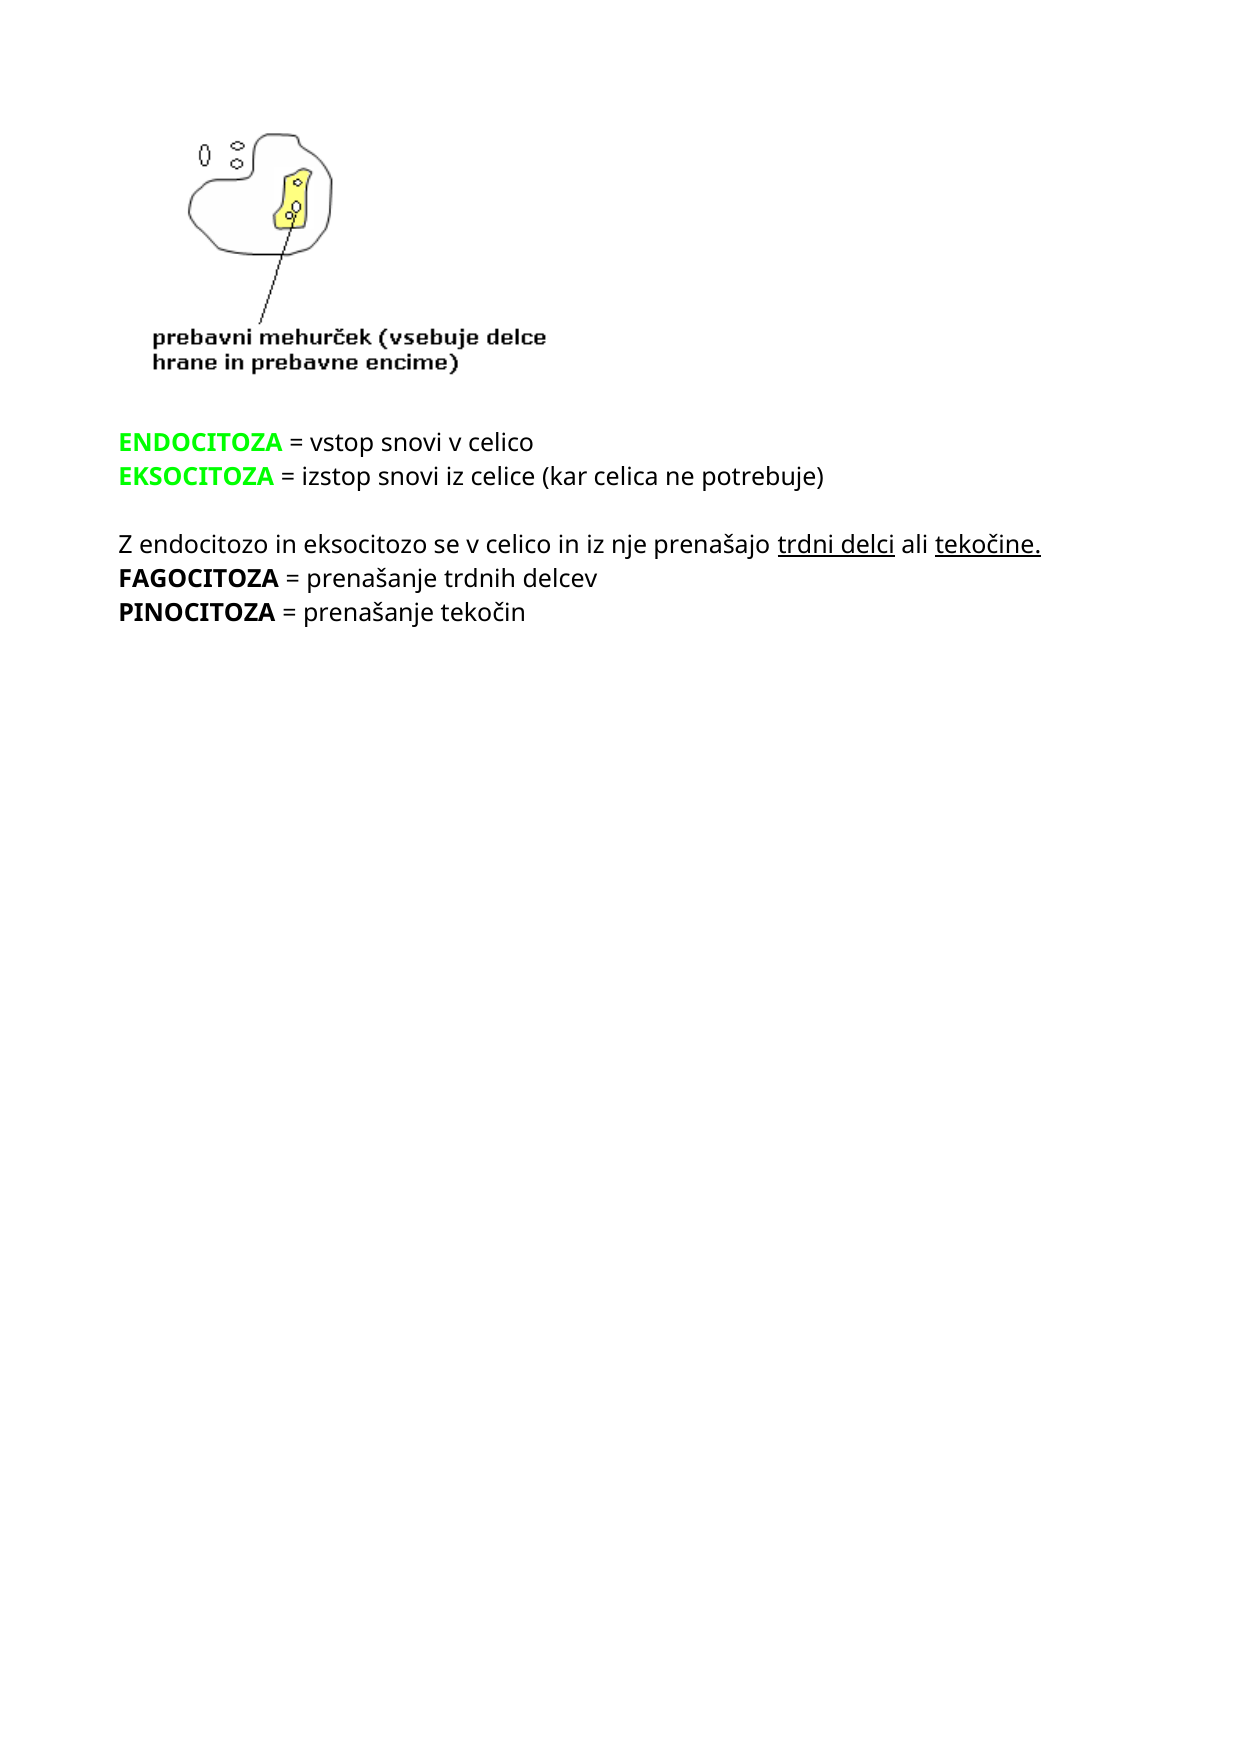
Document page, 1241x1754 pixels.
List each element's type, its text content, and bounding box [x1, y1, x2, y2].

picture [118, 118, 566, 390]
text PINOCITOZA = prenašanje tekočin [118, 594, 1122, 628]
text Z endocitozo in eksocitozo se v celico in iz nje prenašajo trdni delci ali tekočine. [118, 526, 1122, 560]
text FAGOCITOZA = prenašanje trdnih delcev [118, 560, 1122, 594]
text ENDOCITOZA = vstop snovi v celico [118, 424, 1122, 458]
text EKSOCITOZA = izstop snovi iz celice (kar celica ne potrebuje) [118, 458, 1122, 492]
